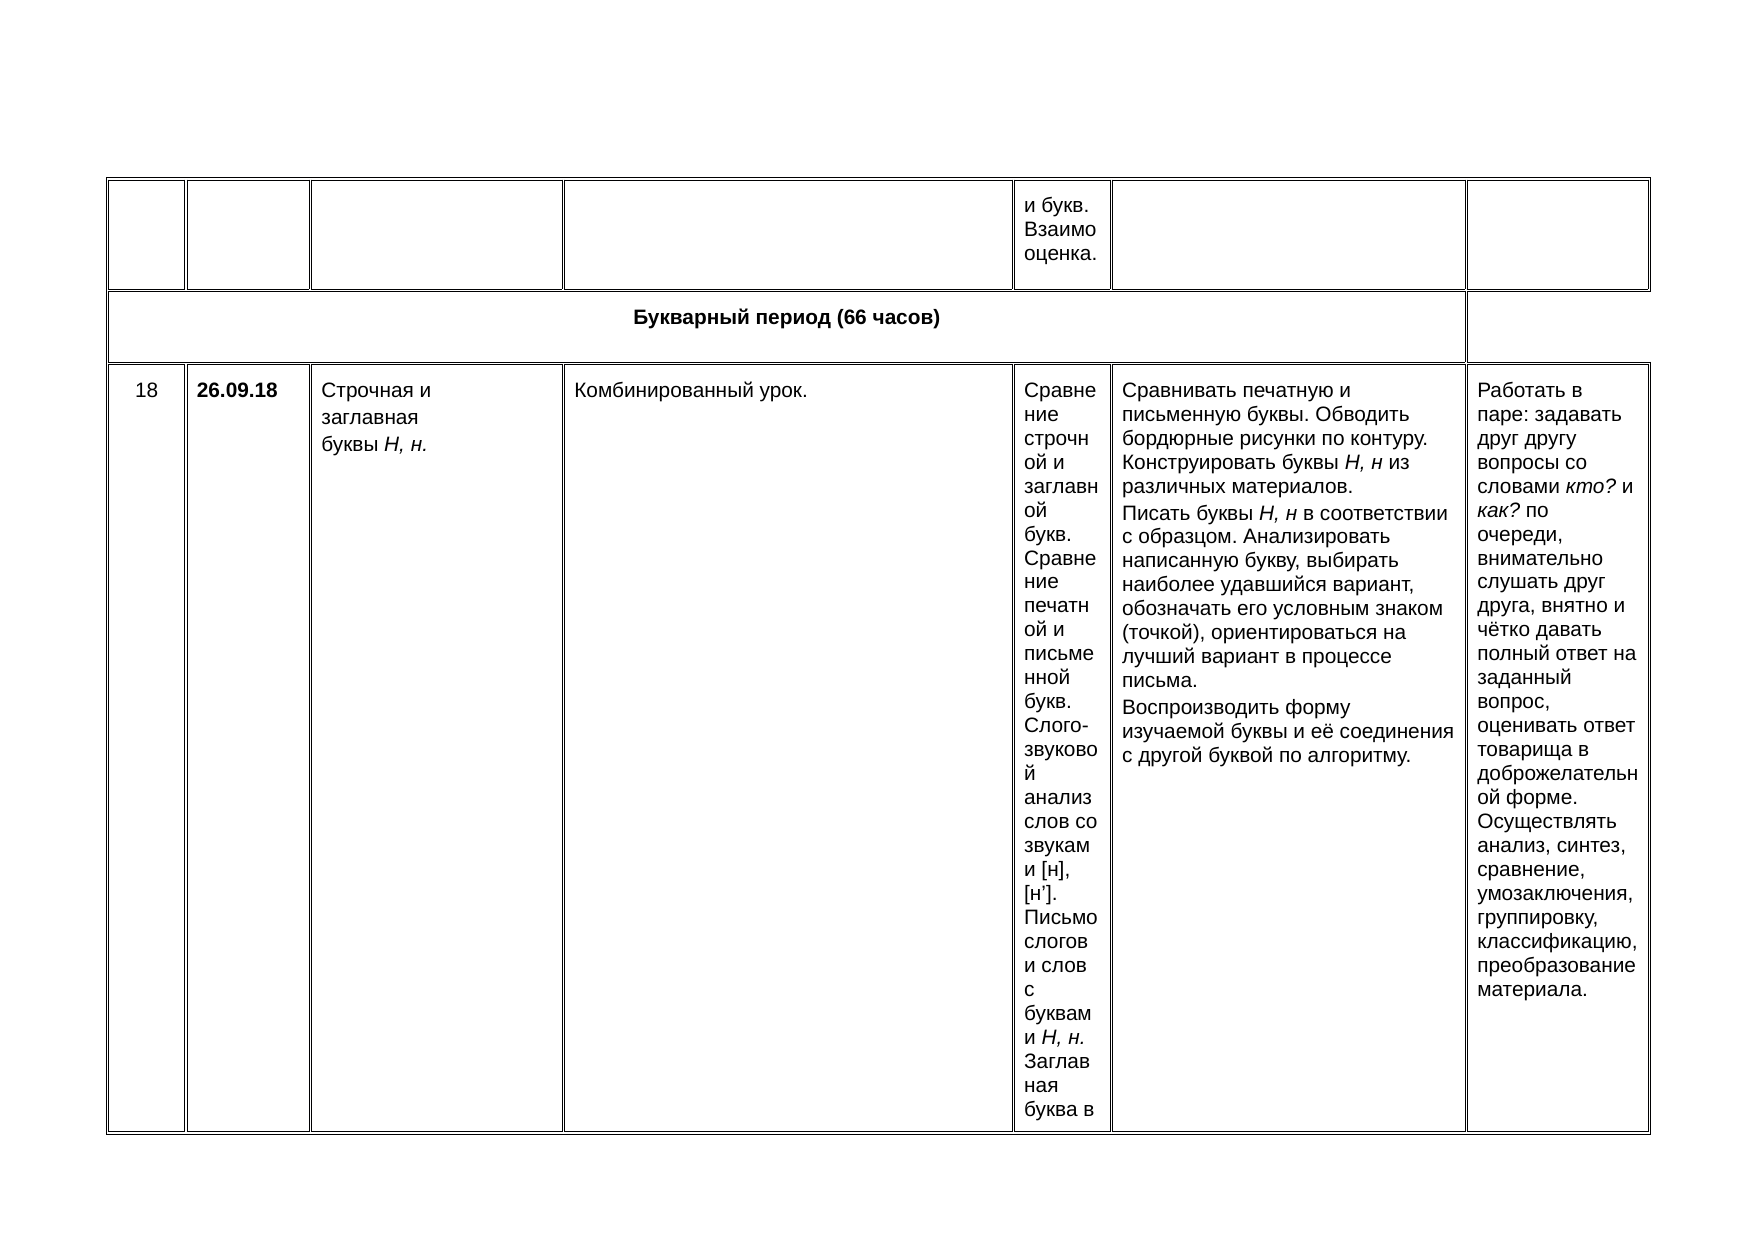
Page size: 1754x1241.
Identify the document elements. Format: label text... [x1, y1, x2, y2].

table_cell Букварный период (66 часов) [109, 292, 1465, 362]
table_cell [1468, 181, 1648, 288]
table_cell Работать в паре: задавать друг другу вопросы со словами кто? и как? по очереди, внимательно слушать друг друга, внятно и чётко давать полный ответ на заданный вопрос, оценивать ответ товарища в доброжелательной форме. Осуществлять анализ, синтез, сравнение, умозаключения, группировку, классификацию, преобразование материала. [1468, 365, 1648, 1131]
table_cell Комбинированный урок. [565, 365, 1012, 1131]
table_cell и букв. Взаимооценка. [1015, 181, 1110, 288]
table_cell 26.09.18 [188, 365, 309, 1131]
table_cell [312, 181, 562, 288]
table_cell [188, 181, 309, 288]
table_cell 18 [109, 365, 184, 1131]
table_cell Сравнивать печатную и письменную буквы. Обводить бордюрные рисунки по контуру. Конструировать буквы Н, н из различных материалов. Писать буквы Н, н в соответствии с образцом. Анализировать написанную букву, выбирать наиболее удавшийся вариант, обозначать его условным знаком (точкой), ориентироваться на лучший вариант в процессе письма. Воспроизводить форму изучаемой буквы и её соединения с другой буквой по алгоритму. [1113, 365, 1465, 1131]
table_cell [565, 181, 1012, 288]
table_cell Сравнение строчной и заглавной букв. Сравнение печатной и письменной букв. Слого-звуковой анализ слов со звуками [н], [н’]. Письмо слогов и слов с буквами Н, н. Заглавная буква в [1015, 365, 1110, 1131]
table_cell [109, 181, 184, 288]
table_cell Строчная и заглавная буквы Н, н. [312, 365, 562, 1131]
table_cell [1468, 292, 1649, 362]
table_cell [1113, 181, 1465, 288]
